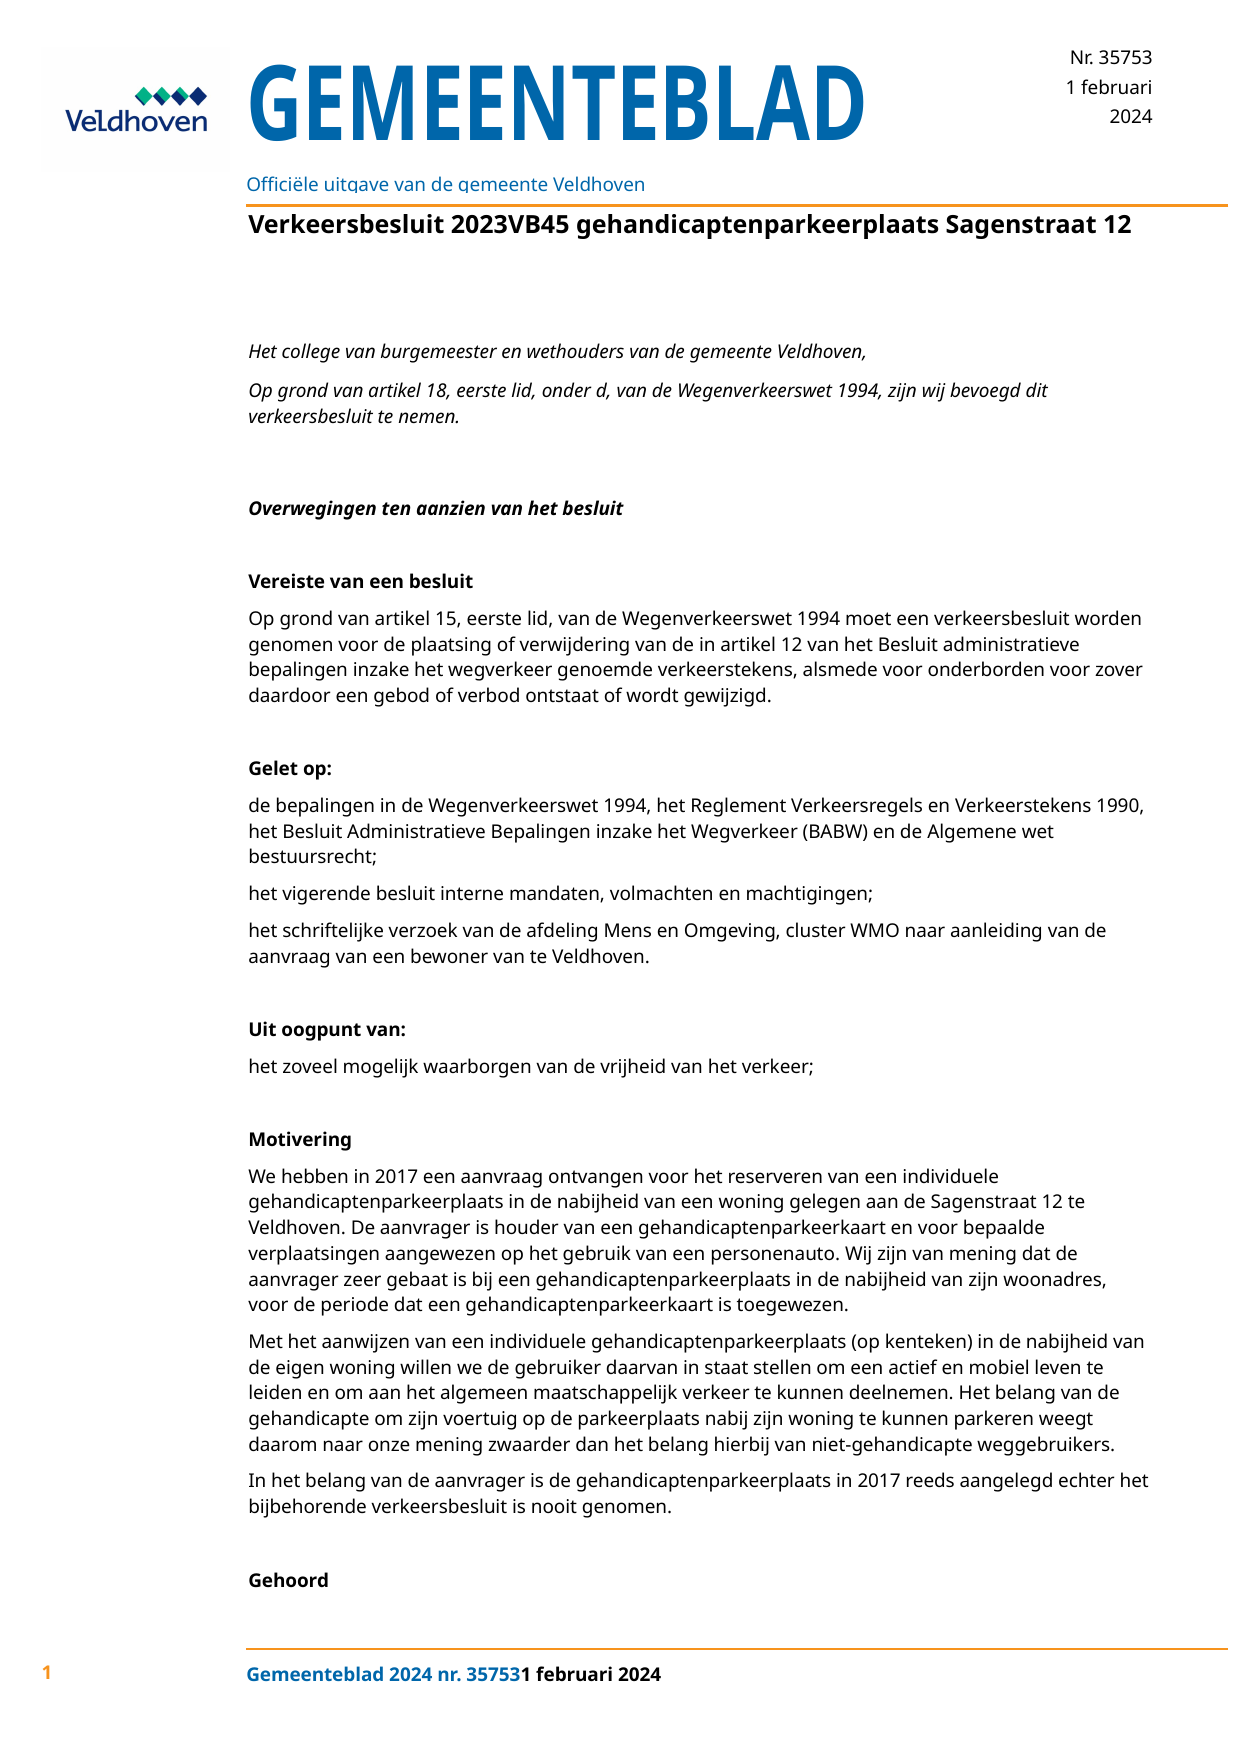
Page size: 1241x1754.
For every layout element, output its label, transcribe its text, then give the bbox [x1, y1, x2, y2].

text Op grond van artikel 18, eerste lid, onder d, van de Wegenverkeerswet 1994, zijn wij bevoegd dit verkeersbesluit te nemen. [248, 377, 1152, 429]
text Op grond van artikel 15, eerste lid, van de Wegenverkeerswet 1994 moet een verkeersbesluit worden genomen voor de plaatsing of verwijdering van de in artikel 12 van het Besluit administratieve bepalingen inzake het wegverkeer genoemde verkeerstekens, alsmede voor onderborden voor zover daardoor een gebod of verbod ontstaat of wordt gewijzigd. [248, 605, 1152, 708]
text Het college van burgemeester en wethouders van de gemeente Veldhoven, [248, 338, 1152, 364]
text Gelet op: [248, 756, 1152, 781]
text de bepalingen in de Wegenverkeerswet 1994, het Reglement Verkeersregels en Verkeerstekens 1990, het Besluit Administratieve Bepalingen inzake het Wegverkeer (BABW) en de Algemene wet bestuursrecht; [248, 792, 1152, 869]
text Uit oogpunt van: [248, 1016, 1152, 1042]
text het zoveel mogelijk waarborgen van de vrijheid van het verkeer; [248, 1053, 1152, 1078]
text Motivering [248, 1126, 1152, 1152]
text Met het aanwijzen van een individuele gehandicaptenparkeerplaats (op kenteken) in de nabijheid van de eigen woning willen we de gebruiker daarvan in staat stellen om een actief en mobiel leven te leiden en om aan het algemeen maatschappelijk verkeer te kunnen deelnemen. Het belang van de gehandicapte om zijn voertuig op de parkeerplaats nabij zijn woning te kunnen parkeren weegt daarom naar onze mening zwaarder dan het belang hierbij van niet-gehandicapte weggebruikers. [248, 1328, 1152, 1457]
picture [41, 47, 231, 172]
text Gehoord [248, 1567, 1152, 1592]
text Vereiste van een besluit [248, 568, 1152, 594]
text het schriftelijke verzoek van de afdeling Mens en Omgeving, cluster WMO naar aanleiding van de aanvraag van een bewoner van te Veldhoven. [248, 917, 1152, 968]
text Verkeersbesluit 2023VB45 gehandicaptenparkeerplaats Sagenstraat 12 [248, 207, 1152, 241]
text We hebben in 2017 een aanvraag ontvangen voor het reserveren van een individuele gehandicaptenparkeerplaats in de nabijheid van een woning gelegen aan de Sagenstraat 12 te Veldhoven. De aanvrager is houder van een gehandicaptenparkeerkaart en voor bepaalde verplaatsingen aangewezen op het gebruik van een personenauto. Wij zijn van mening dat de aanvrager zeer gebaat is bij een gehandicaptenparkeerplaats in de nabijheid van zijn woonadres, voor de periode dat een gehandicaptenparkeerkaart is toegewezen. [248, 1163, 1152, 1317]
text In het belang van de aanvrager is de gehandicaptenparkeerplaats in 2017 reeds aangelegd echter het bijbehorende verkeersbesluit is nooit genomen. [248, 1468, 1152, 1519]
text Overwegingen ten aanzien van het besluit [248, 495, 1152, 521]
text het vigerende besluit interne mandaten, volmachten en machtigingen; [248, 880, 1152, 906]
